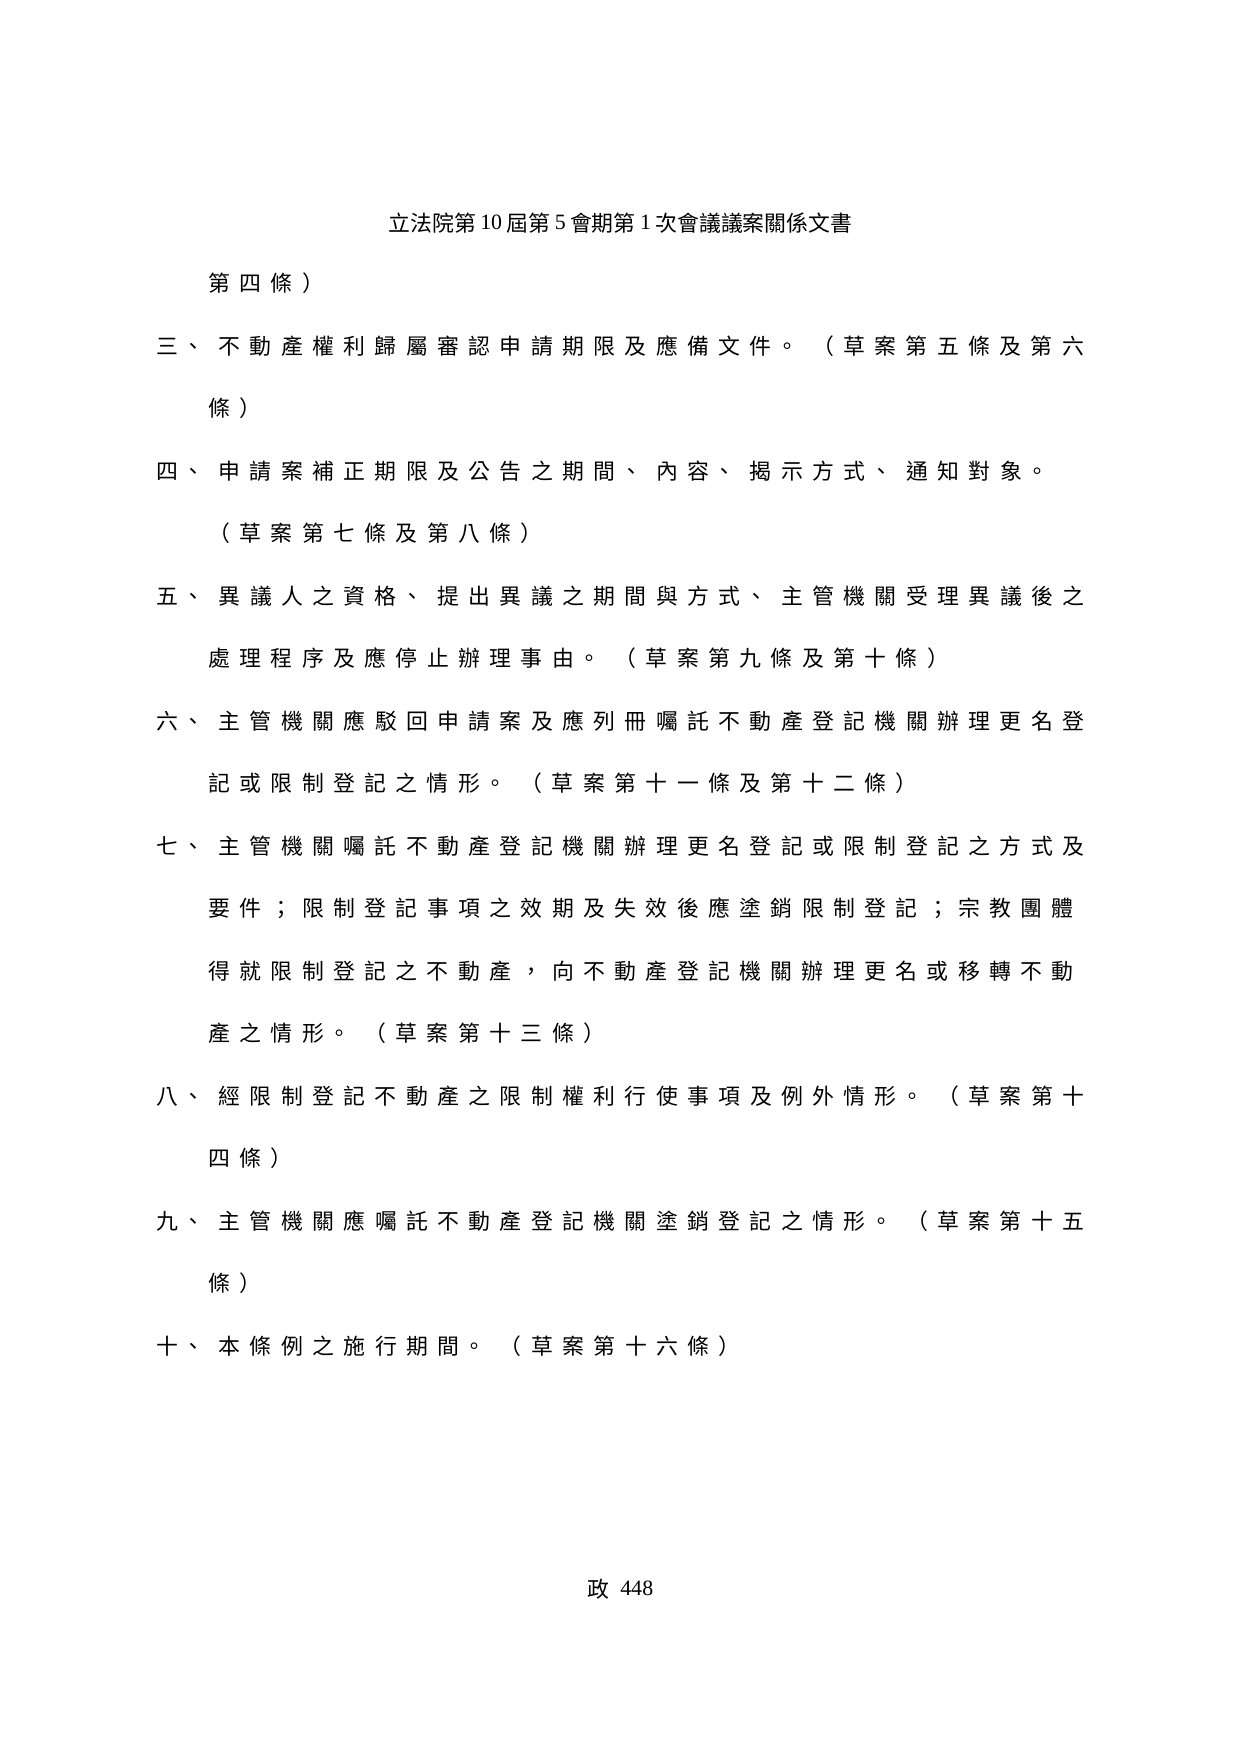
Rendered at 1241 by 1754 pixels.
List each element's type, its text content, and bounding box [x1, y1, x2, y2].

text 十、本條例之施行期間。（草案第十六條） [151, 1313, 1089, 1376]
text 九、主管機關應囑託不動產登記機關塗銷登記之情形。（草案第十五條） [151, 1188, 1089, 1313]
text 四、申請案補正期限及公告之期間、內容、揭示方式、通知對象。（草案第七條及第八條） [151, 438, 1089, 563]
text 五、異議人之資格、提出異議之期間與方式、主管機關受理異議後之處理程序及應停止辦理事由。（草案第九條及第十條） [151, 563, 1089, 688]
text 八、經限制登記不動產之限制權利行使事項及例外情形。（草案第十四條） [151, 1063, 1089, 1188]
text 三、不動產權利歸屬審認申請期限及應備文件。（草案第五條及第六條） [151, 313, 1089, 438]
text 七、主管機關囑託不動產登記機關辦理更名登記或限制登記之方式及要件；限制登記事項之效期及失效後應塗銷限制登記；宗教團體得就限制登記之不動產，向不動產登記機關辦理更名或移轉不動產之情形。（草案第十三條） [151, 813, 1089, 1063]
text 第四條） [151, 251, 1089, 313]
text 六、主管機關應駁回申請案及應列冊囑託不動產登記機關辦理更名登記或限制登記之情形。（草案第十一條及第十二條） [151, 688, 1089, 813]
